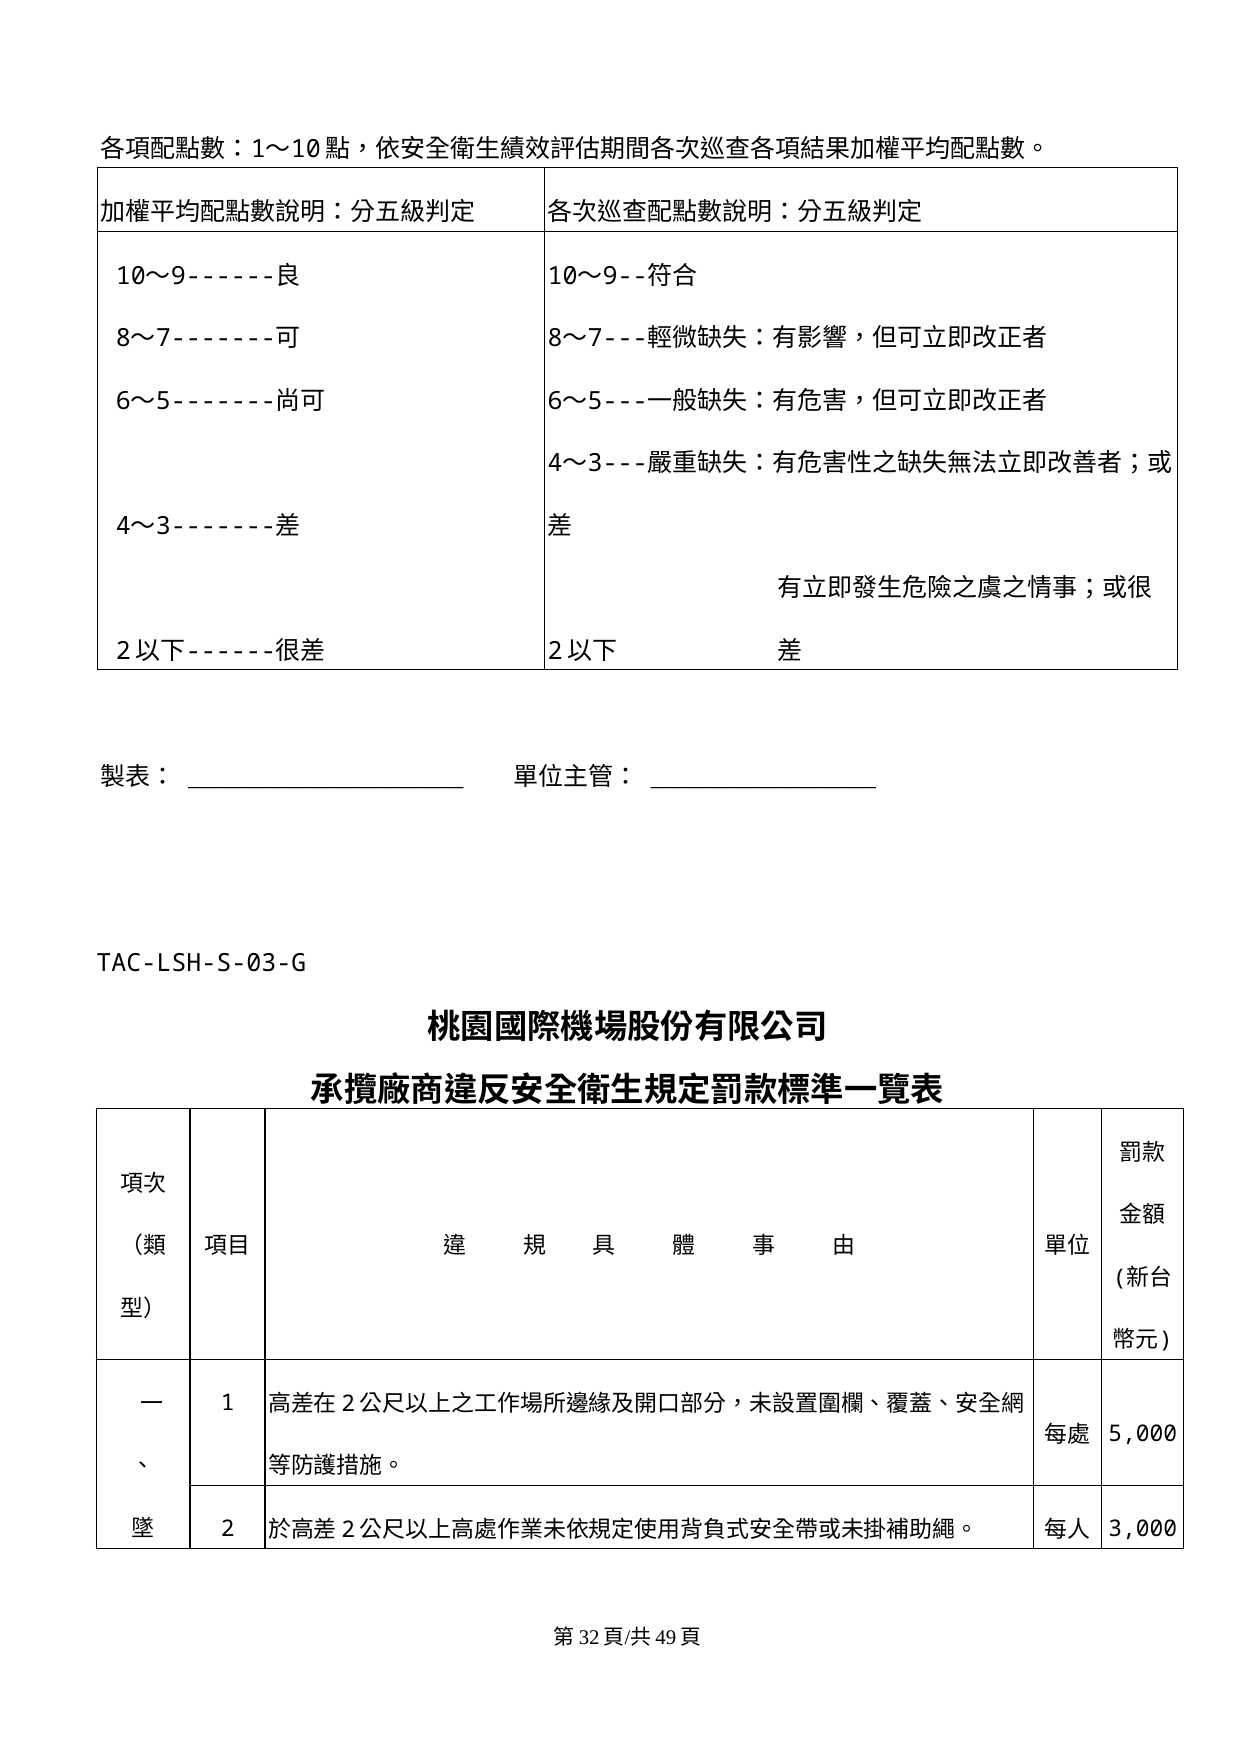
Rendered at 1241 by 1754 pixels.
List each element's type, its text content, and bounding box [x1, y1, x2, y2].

table_cell 高差在2公尺以上之工作場所邊緣及開口部分，未設置圍欄、覆蓋、安全網等防護措施。 [266, 1360, 1033, 1485]
table_header 違 規 具 體 事 由 [266, 1109, 1033, 1359]
table_cell 各項配點數：1～10點，依安全衛生績效評估期間各次巡查各項結果加權平均配點數。 [98, 105, 1079, 167]
table_cell [1178, 357, 1240, 419]
table_cell [774, 232, 886, 294]
table_header 項目 [191, 1109, 264, 1359]
table_cell [1178, 231, 1240, 294]
table_cell 4～3---嚴重缺失：有危害性之缺失無法立即改善者；或差 [545, 419, 1177, 544]
table_cell [1178, 669, 1240, 733]
table_cell [774, 670, 886, 733]
table_cell 10～9------良 [98, 232, 544, 294]
table_cell 2 [191, 1486, 264, 1548]
table_cell 6～5-------尚可 [98, 357, 544, 419]
table_cell 每人 [1034, 1486, 1101, 1548]
table_cell [886, 670, 999, 733]
table_cell 3,000 [1102, 1486, 1183, 1548]
table_cell 每處 [1034, 1360, 1101, 1485]
table_cell [1079, 670, 1178, 733]
table_cell [1000, 232, 1079, 294]
table_cell [1079, 105, 1178, 167]
text 承攬廠商違反安全衛生規定罰款標準一覽表 [96, 1045, 1158, 1108]
table_cell 10～9--符合 [545, 232, 774, 294]
table_cell [1178, 167, 1240, 231]
table_cell [1079, 232, 1177, 294]
table_cell 1 [191, 1360, 264, 1485]
table_cell 6～5---一般缺失：有危害，但可立即改正者 [545, 357, 1177, 419]
table_cell [1178, 419, 1240, 544]
table_cell 2以下------很差 [98, 544, 544, 669]
table_cell [1000, 670, 1079, 733]
table_cell 5,000 [1102, 1360, 1183, 1485]
table_cell 加權平均配點數說明：分五級判定 [98, 168, 544, 231]
table_header 罰款 金額 (新台幣元) [1102, 1109, 1183, 1359]
table_cell 8～7---輕微缺失：有影響，但可立即改正者 [545, 294, 1177, 357]
table_cell 於高差2公尺以上高處作業未依規定使用背負式安全帶或未掛補助繩。 [266, 1486, 1033, 1548]
table_cell [1079, 168, 1177, 231]
table_cell 2以下 [545, 544, 774, 669]
table_cell [98, 670, 169, 733]
table_cell 有立即發生危險之虞之情事；或很差 [774, 544, 1177, 669]
table_cell 製表： ______________________ 單位主管： __________________ [98, 733, 1240, 920]
text TAC-LSH-S-03-G [96, 920, 1158, 983]
table_cell [545, 670, 774, 733]
table_cell [1178, 544, 1240, 669]
table_cell [1178, 105, 1240, 167]
table_cell 各次巡查配點數說明：分五級判定 [545, 168, 1079, 231]
table_cell 一 、 墜 落 危 害 之 虞 [97, 1360, 189, 1548]
table_header 單位 [1034, 1109, 1101, 1359]
table_cell 8～7-------可 [98, 294, 544, 357]
table_header 項次 （類型） [97, 1109, 189, 1359]
text 桃園國際機場股份有限公司 [96, 983, 1158, 1045]
table_cell [886, 232, 999, 294]
table_cell [170, 670, 544, 733]
table_cell [1178, 294, 1240, 357]
table_cell 4～3-------差 [98, 419, 544, 544]
